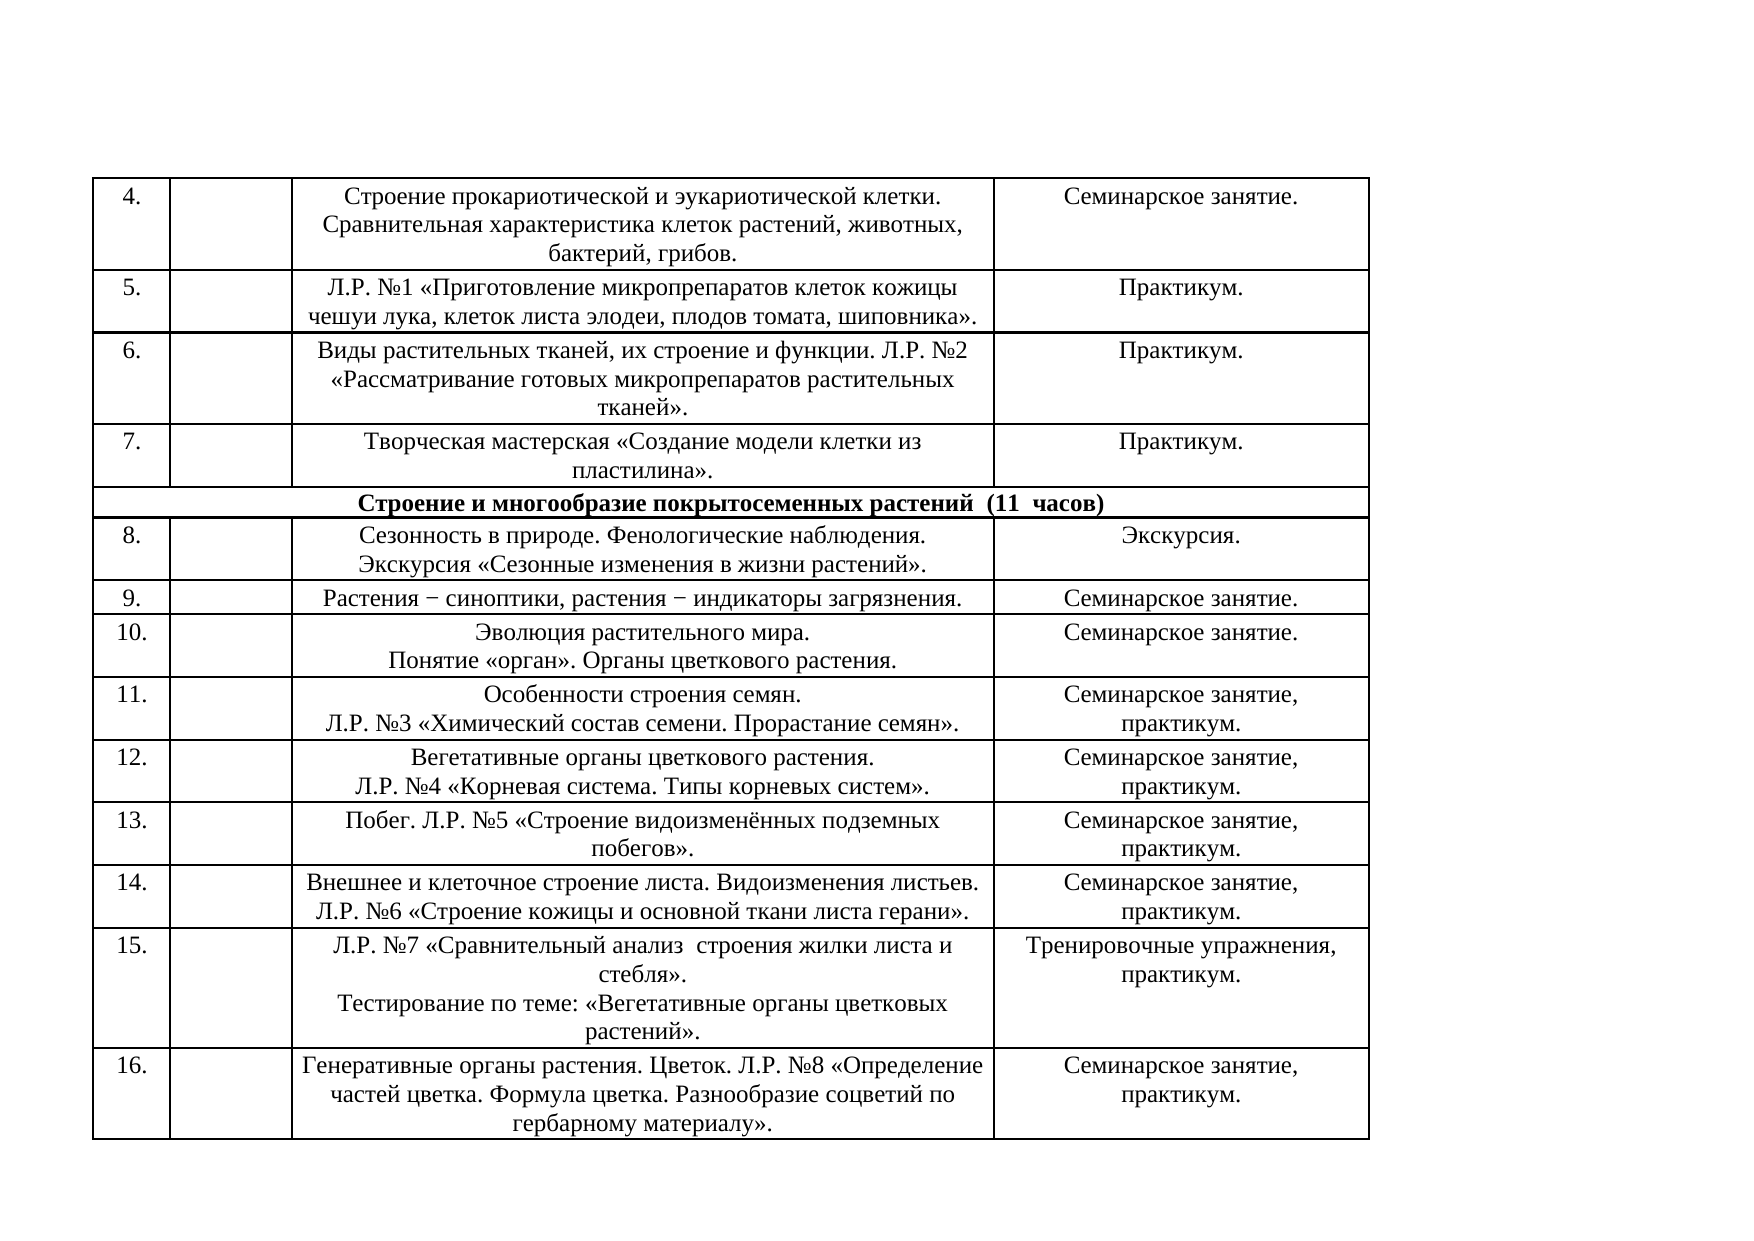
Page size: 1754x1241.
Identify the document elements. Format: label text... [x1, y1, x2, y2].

table_cell [171, 615, 291, 676]
table_cell 15. [94, 929, 169, 1047]
table_cell Семинарское занятие. [995, 581, 1368, 613]
table_cell Практикум. [995, 334, 1368, 423]
table_cell [171, 179, 291, 269]
table_cell Виды растительных тканей, их строение и функции. Л.Р. №2 «Рассматривание готовых микропрепаратов растительных тканей». [293, 334, 993, 423]
table_cell Л.Р. №1 «Приготовление микропрепаратов клеток кожицы чешуи лука, клеток листа элодеи, плодов томата, шиповника». [293, 271, 993, 331]
table_cell [171, 271, 291, 331]
table_cell 6. [94, 334, 169, 423]
table_cell [171, 425, 291, 486]
table_cell Семинарское занятие, практикум. [995, 803, 1368, 864]
table_cell Строение прокариотической и эукариотической клетки. Сравнительная характеристика клеток растений, животных, бактерий, грибов. [293, 179, 993, 269]
table_cell [171, 866, 291, 927]
table_cell 13. [94, 803, 169, 864]
table_cell Вегетативные органы цветкового растения. Л.Р. №4 «Корневая система. Типы корневых систем». [293, 741, 993, 801]
table_cell 10. [94, 615, 169, 676]
table_cell 14. [94, 866, 169, 927]
table_cell Семинарское занятие, практикум. [995, 678, 1368, 738]
table_cell 5. [94, 271, 169, 331]
table_cell Семинарское занятие, практикум. [995, 741, 1368, 801]
table_cell Семинарское занятие. [995, 179, 1368, 269]
table_cell Генеративные органы растения. Цветок. Л.Р. №8 «Определение частей цветка. Формула цветка. Разнообразие соцветий по гербарному материалу». [293, 1049, 993, 1138]
table_cell 9. [94, 581, 169, 613]
table_cell Практикум. [995, 425, 1368, 486]
table_cell Практикум. [995, 271, 1368, 331]
table_cell Экскурсия. [995, 519, 1368, 579]
table_cell Тренировочные упражнения, практикум. [995, 929, 1368, 1047]
table_cell Внешнее и клеточное строение листа. Видоизменения листьев. Л.Р. №6 «Строение кожицы и основной ткани листа герани». [293, 866, 993, 927]
table_cell Семинарское занятие, практикум. [995, 866, 1368, 927]
table_cell [171, 1049, 291, 1138]
table_cell [171, 519, 291, 579]
table_cell Л.Р. №7 «Сравнительный анализ строения жилки листа и стебля». Тестирование по теме: «Вегетативные органы цветковых растений». [293, 929, 993, 1047]
table_cell 4. [94, 179, 169, 269]
table_cell [171, 581, 291, 613]
table_cell 8. [94, 519, 169, 579]
table_cell 16. [94, 1049, 169, 1138]
table_cell [171, 678, 291, 738]
table_cell Растения − синоптики, растения − индикаторы загрязнения. [293, 581, 993, 613]
table_cell [171, 741, 291, 801]
table_cell [171, 334, 291, 423]
table_cell Семинарское занятие, практикум. [995, 1049, 1368, 1138]
table_cell [171, 803, 291, 864]
table_cell 11. [94, 678, 169, 738]
table_cell Строение и многообразие покрытосеменных растений (11 часов) [94, 488, 1368, 516]
table_cell 7. [94, 425, 169, 486]
table_cell Эволюция растительного мира. Понятие «орган». Органы цветкового растения. [293, 615, 993, 676]
table_cell Сезонность в природе. Фенологические наблюдения. Экскурсия «Сезонные изменения в жизни растений». [293, 519, 993, 579]
table_cell Особенности строения семян. Л.Р. №3 «Химический состав семени. Прорастание семян». [293, 678, 993, 738]
table_cell 12. [94, 741, 169, 801]
table_cell Семинарское занятие. [995, 615, 1368, 676]
table_cell [171, 929, 291, 1047]
table_cell Побег. Л.Р. №5 «Строение видоизменённых подземных побегов». [293, 803, 993, 864]
table_cell Творческая мастерская «Создание модели клетки из пластилина». [293, 425, 993, 486]
